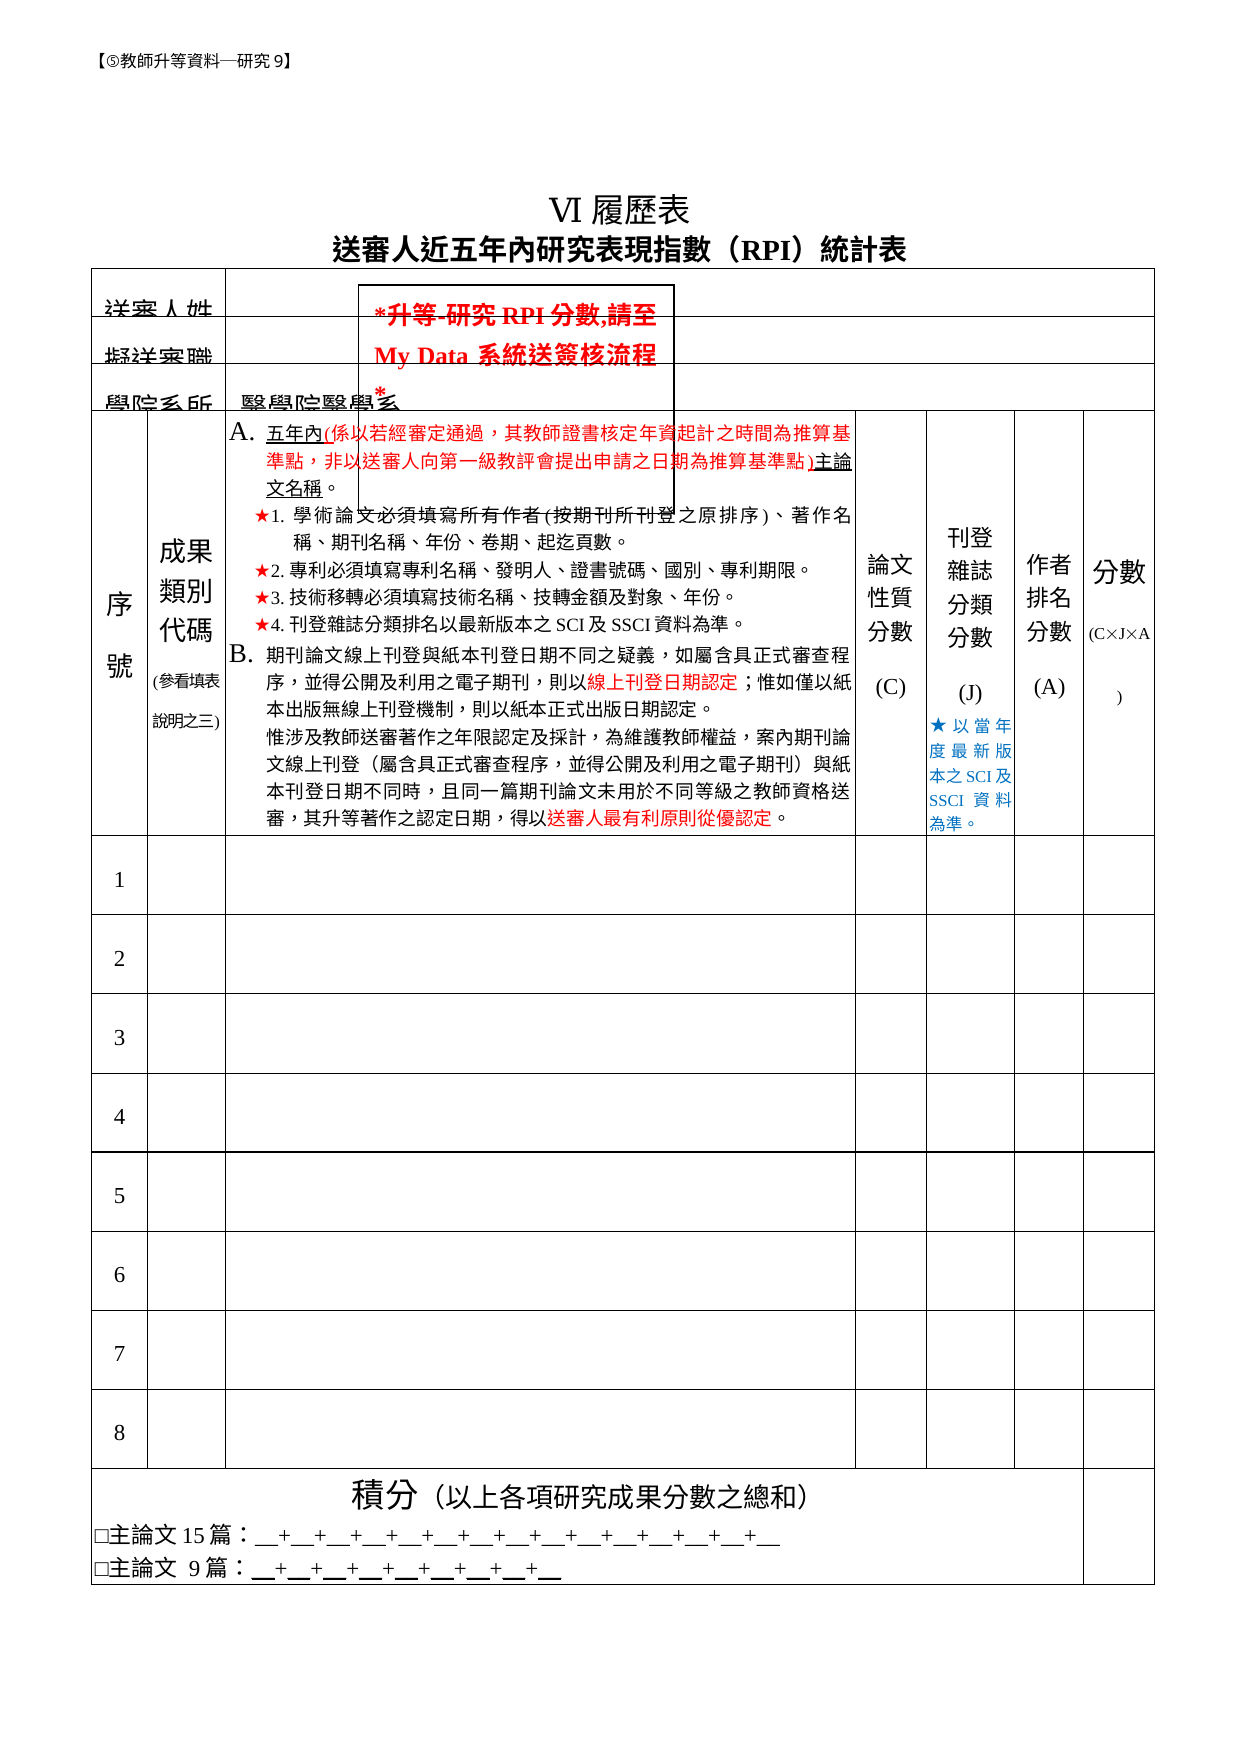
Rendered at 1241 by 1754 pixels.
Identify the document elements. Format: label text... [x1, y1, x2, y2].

table_header [507, 309, 513, 316]
table_header [226, 269, 1154, 316]
table_header [359, 411, 673, 513]
table_cell [148, 915, 225, 993]
table_cell 3 [92, 994, 147, 1072]
table_cell ★以當年度最新版本之SCI及SSCI資料為準。 [927, 709, 1014, 835]
table_cell [226, 994, 855, 1072]
table_cell [1015, 1074, 1083, 1151]
table_cell [226, 1153, 855, 1231]
table_cell [1084, 1074, 1154, 1151]
table_cell [856, 1074, 926, 1151]
table_cell 五年內(係以若經審定通過，其教師證書核定年資起計之時間為推算基準點，非以送審人向第一級教評會提出申請之日期為推算基準點)主論文名稱。 ★1. 學術論文必須填寫所有作者(按期刊所刊登之原排序)、著作名 稱、期刊名稱、年份、卷期、起迄頁數。 ★2. 專利必須填寫專利名稱、發明人、證書號碼、國別、專利期限。 ★3. 技術移轉必須填寫技術名稱、技轉金額及對象、年份。 ★4. 刊登雜誌分類排名以最新版本之SCI及SSCI資料為準。 期刊論文線上刊登與紙本刊登日期不同之疑義，如屬含具正式審查程序，並得公開及利用之電子期刊，則以線上刊登日期認定；惟如僅以紙本出版無線上刊登機制，則以紙本正式出版日期認定。 惟涉及教師送審著作之年限認定及採計，為維護教師權益，案內期刊論文線上刊登（屬含具正式審查程序，並得公開及利用之電子期刊）與紙本刊登日期不同時，且同一篇期刊論文未用於不同等級之教師資格送審，其升等著作之認定日期，得以送審人最有利原則從優認定。 [226, 411, 855, 835]
table_cell [148, 1232, 225, 1309]
table_cell [1015, 836, 1083, 914]
table_cell 4 [92, 1074, 147, 1151]
table_cell [226, 836, 855, 914]
table_cell [1084, 1153, 1154, 1231]
table_header [385, 351, 391, 363]
table_cell [927, 836, 1014, 914]
table_cell 5 [92, 1153, 147, 1231]
table_cell [675, 317, 1154, 363]
table_cell [148, 836, 225, 914]
table_cell 序號 [92, 411, 147, 835]
table_cell 刊登 雜誌 分類 分數 (J) [927, 411, 1014, 709]
table_cell 擬送審職級 [92, 317, 225, 363]
table_cell 6 [92, 1232, 147, 1309]
table_cell [1084, 836, 1154, 914]
table_header [359, 317, 673, 363]
table_cell [148, 1153, 225, 1231]
table_cell 醫學院醫學系 [226, 364, 358, 410]
table_cell 分數 (CJA) [1084, 411, 1154, 835]
table_cell 2 [92, 915, 147, 993]
table_header [423, 349, 430, 363]
table_cell [856, 1232, 926, 1309]
table_cell [927, 994, 1014, 1072]
table_cell 醫學院醫學系 [675, 364, 1154, 410]
table_cell [148, 1311, 225, 1389]
table_cell [148, 994, 225, 1072]
table_cell [226, 915, 855, 993]
text 送審人近五年內研究表現指數（RPI）統計表 [89, 229, 1152, 268]
table_cell [1015, 1390, 1083, 1468]
table_cell [927, 1390, 1014, 1468]
table_cell [1084, 1469, 1154, 1584]
table_cell [927, 1074, 1014, 1151]
table_cell [226, 1074, 855, 1151]
table_cell 作者 排名 分數 (A) [1015, 411, 1083, 835]
table_cell 積分（以上各項研究成果分數之總和） □主論文15篇：__+__+__+__+__+__+__+__+__+__+__+__+__+__+__ □主論文 9 篇：__+__+__+__+__+__+__+__+__ [92, 1469, 1083, 1584]
table_header [359, 286, 673, 316]
table_cell 7 [92, 1311, 147, 1389]
table_cell [856, 1311, 926, 1389]
table_cell [148, 1390, 225, 1468]
table_cell [226, 1232, 855, 1309]
table_cell 學院系所 [92, 364, 225, 410]
table_cell [148, 1074, 225, 1151]
table_cell [226, 1311, 855, 1389]
table_cell 1 [92, 836, 147, 914]
table_cell [1084, 1311, 1154, 1389]
text Ⅵ 履歷表 [89, 166, 1152, 229]
table_cell [856, 1153, 926, 1231]
table_cell [927, 1232, 1014, 1309]
table_cell 成果 類別 代碼 (參看填表說明之三) [148, 411, 225, 835]
table_cell [1015, 1311, 1083, 1389]
table_cell [226, 1390, 855, 1468]
table_cell [1015, 1232, 1083, 1309]
table_cell [927, 1311, 1014, 1389]
table_cell [1084, 1390, 1154, 1468]
table_cell [856, 915, 926, 993]
table_header 送審人姓名 [92, 269, 225, 316]
table_cell [927, 915, 1014, 993]
table_header [378, 351, 383, 363]
table_cell [1015, 1153, 1083, 1231]
table_cell [927, 1153, 1014, 1231]
table_cell [1084, 994, 1154, 1072]
table_cell [856, 1390, 926, 1468]
table_cell [856, 836, 926, 914]
table_cell [1015, 915, 1083, 993]
table_cell [1084, 915, 1154, 993]
table_cell [226, 317, 358, 363]
table_cell [856, 994, 926, 1072]
table_cell [1015, 994, 1083, 1072]
table_cell 8 [92, 1390, 147, 1468]
table_header [359, 364, 673, 410]
table_cell 論文 性質 分數 (C) [856, 411, 926, 835]
table_cell [1084, 1232, 1154, 1309]
